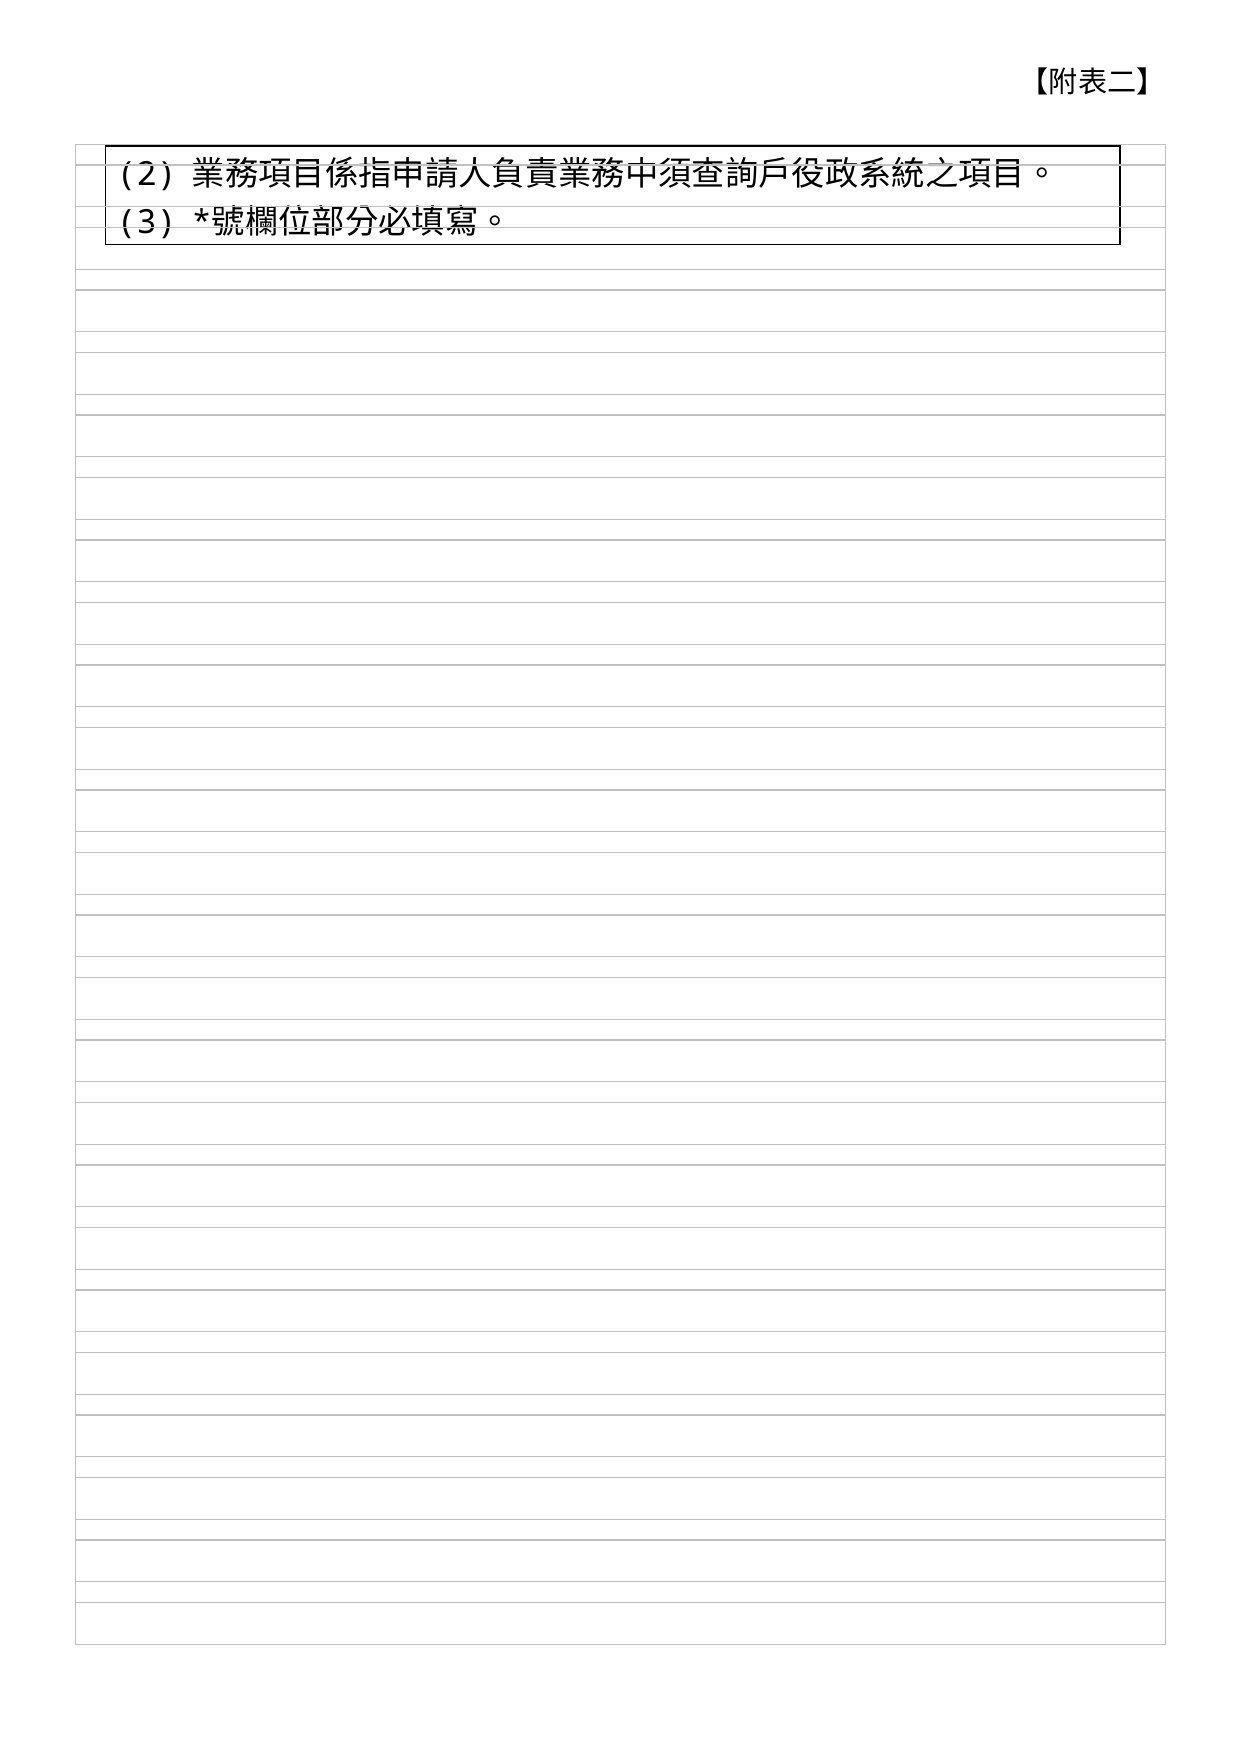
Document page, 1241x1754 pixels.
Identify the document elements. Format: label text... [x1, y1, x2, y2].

table_cell [1121, 166, 1165, 206]
table_cell 說明： 使用者帳號為一阿拉伯數字(0-9)和英文字母的組合，中間不含空白，開始字母須為英文字母。 業務項目係指申請人負責業務中須查詢戶役政系統之項目。 *號欄位部分必填寫。 [106, 207, 232, 227]
table_cell 說明： 使用者帳號為一阿拉伯數字(0-9)和英文字母的組合，中間不含空白，開始字母須為英文字母。 業務項目係指申請人負責業務中須查詢戶役政系統之項目。 *號欄位部分必填寫。 [106, 147, 1119, 164]
table_cell [1121, 145, 1165, 164]
table_cell [76, 228, 105, 244]
table_cell [1121, 207, 1165, 227]
table_cell [76, 207, 105, 227]
table_cell [76, 166, 105, 206]
table_cell [76, 145, 105, 164]
table_cell 說明： 使用者帳號為一阿拉伯數字(0-9)和英文字母的組合，中間不含空白，開始字母須為英文字母。 業務項目係指申請人負責業務中須查詢戶役政系統之項目。 *號欄位部分必填寫。 [433, 207, 1119, 227]
table_cell 說明： 使用者帳號為一阿拉伯數字(0-9)和英文字母的組合，中間不含空白，開始字母須為英文字母。 業務項目係指申請人負責業務中須查詢戶役政系統之項目。 *號欄位部分必填寫。 [106, 166, 1119, 206]
table_cell [1121, 228, 1165, 244]
table_cell 說明： 使用者帳號為一阿拉伯數字(0-9)和英文字母的組合，中間不含空白，開始字母須為英文字母。 業務項目係指申請人負責業務中須查詢戶役政系統之項目。 *號欄位部分必填寫。 [106, 228, 1119, 244]
